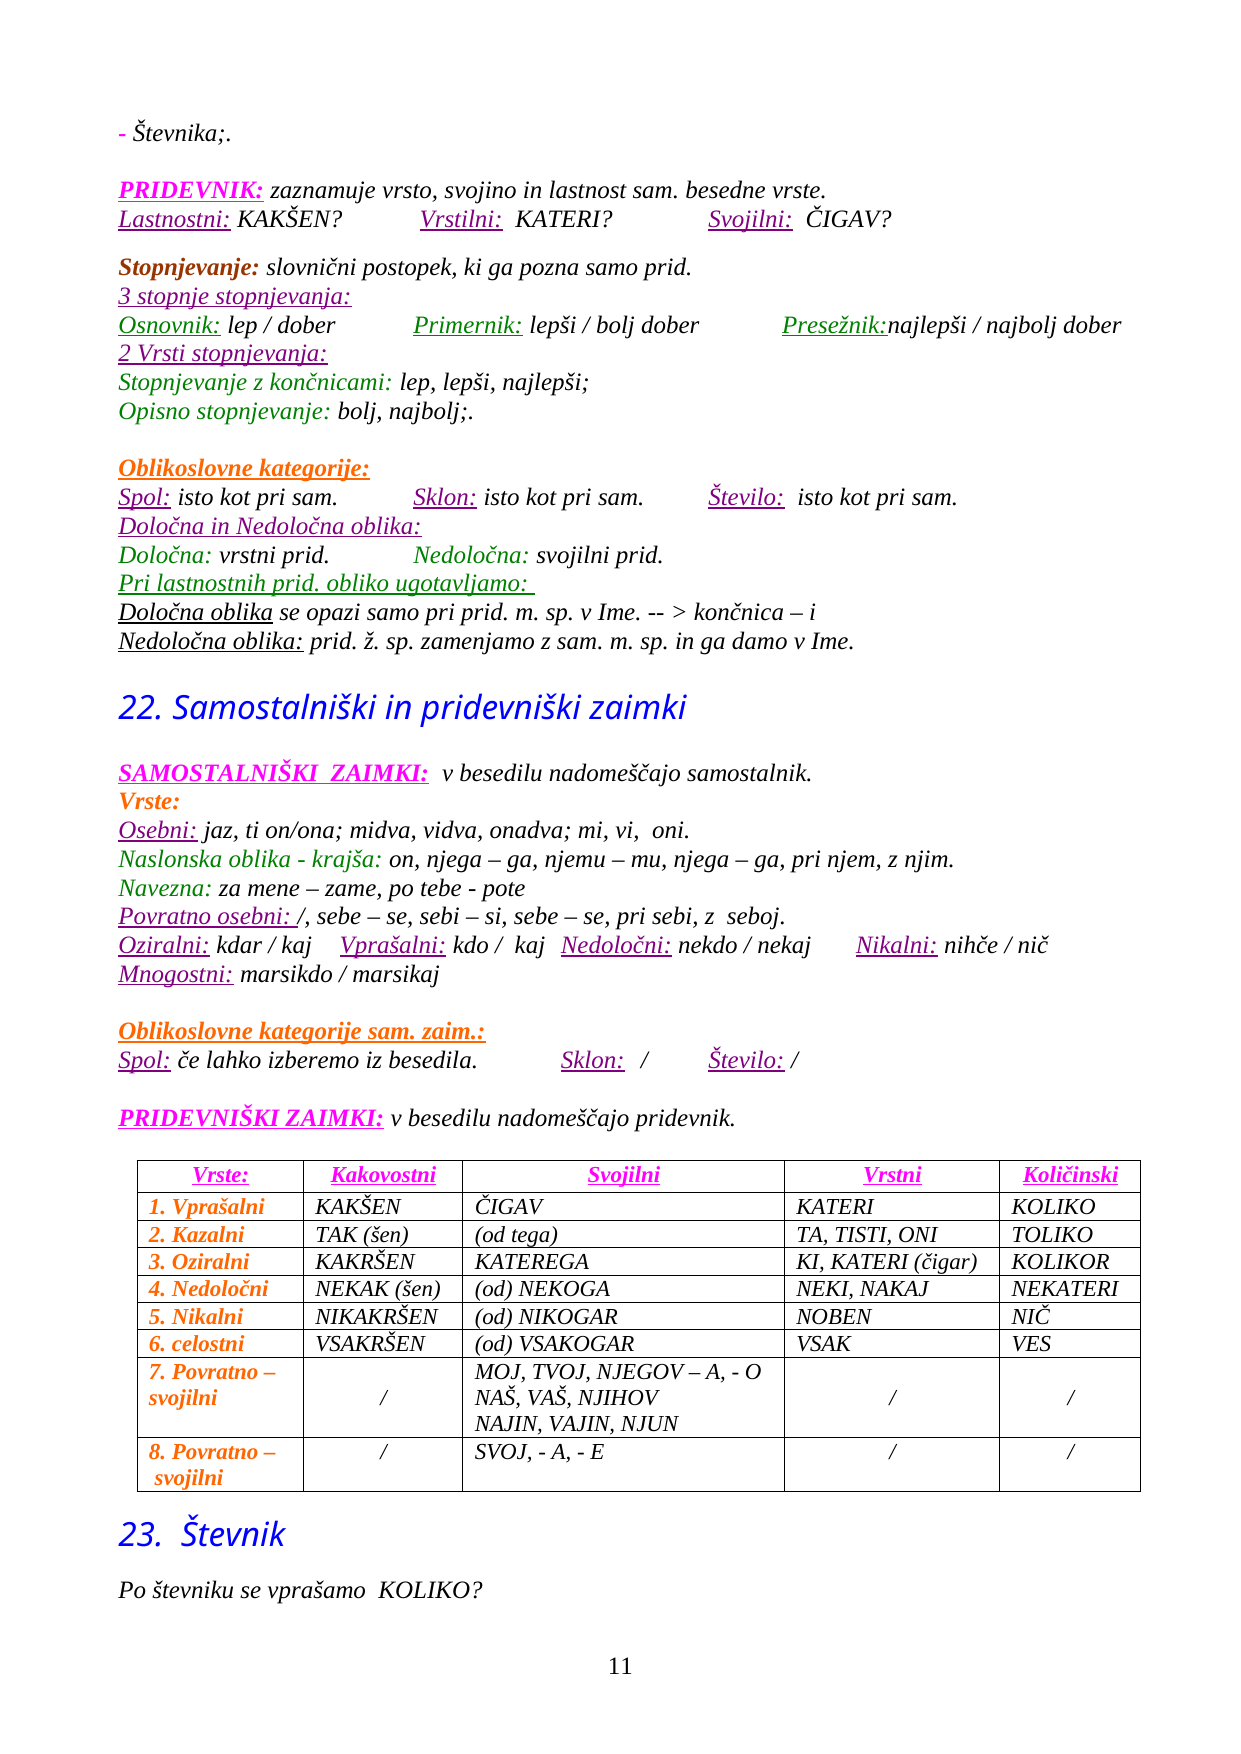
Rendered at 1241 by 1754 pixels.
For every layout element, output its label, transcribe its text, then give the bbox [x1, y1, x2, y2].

table_cell NIČ [1000, 1303, 1140, 1329]
table_cell 7. Povratno – svojilni [138, 1358, 303, 1437]
table_cell KOLIKO [1000, 1193, 1140, 1220]
table_cell / [304, 1358, 462, 1437]
table_cell 6. celostni [138, 1330, 303, 1357]
table_cell KATEREGA [463, 1248, 784, 1274]
text Povratno osebni: /, sebe – se, sebi – si, sebe – se, pri sebi, z seboj. [118, 901, 1122, 930]
table_header Vrste: [138, 1161, 303, 1192]
table_cell TAK (šen) [304, 1221, 462, 1247]
text Po števniku se vprašamo KOLIKO? [118, 1575, 1122, 1604]
text 23. Števnik [118, 1511, 1122, 1556]
text Lastnostni: KAKŠEN? Vrstilni: KATERI? Svojilni: ČIGAV? [118, 204, 1122, 233]
text Določna in Nedoločna oblika: [118, 511, 1122, 540]
table_cell 5. Nikalni [138, 1303, 303, 1329]
table_cell NEKATERI [1000, 1276, 1140, 1302]
table_cell NEKI, NAKAJ [785, 1276, 999, 1302]
text Pridevnik: zaznamuje vrsto, svojino in lastnost sam. besedne vrste. [118, 176, 1122, 204]
table_cell NIKAKRŠEN [304, 1303, 462, 1329]
text Določna: vrstni prid. Nedoločna: svojilni prid. [118, 540, 1122, 568]
table_cell NOBEN [785, 1303, 999, 1329]
table_cell VSAK [785, 1330, 999, 1357]
text 3 stopnje stopnjevanja: [118, 281, 1122, 310]
text Določna oblika se opazi samo pri prid. m. sp. v Ime. -- > končnica – i [118, 597, 1122, 626]
table_cell KI, KATERI (čigar) [785, 1248, 999, 1274]
text Opisno stopnjevanje: bolj, najbolj;. [118, 396, 1122, 425]
text Stopnjevanje z končnicami: lep, lepši, najlepši; [118, 367, 1122, 396]
table_cell (od tega) [463, 1221, 784, 1247]
text Spol: isto kot pri sam. Sklon: isto kot pri sam. Število: isto kot pri sam. [118, 482, 1122, 511]
table_header Vrstni [785, 1161, 999, 1192]
text - Števnika;. [118, 118, 1122, 147]
text Spol: če lahko izberemo iz besedila. Sklon: / Število: / [118, 1045, 1122, 1074]
table_cell 4. Nedoločni [138, 1276, 303, 1302]
text 2 Vrsti stopnjevanja: [118, 338, 1122, 367]
text Pri lastnostnih prid. obliko ugotavljamo: [118, 568, 1122, 597]
table_cell TOLIKO [1000, 1221, 1140, 1247]
text Nedoločna oblika: prid. ž. sp. zamenjamo z sam. m. sp. in ga damo v Ime. [118, 626, 1122, 655]
table_cell KOLIKOR [1000, 1248, 1140, 1274]
text 22. Samostalniški in pridevniški zaimki [118, 683, 1122, 729]
table_cell KATERI [785, 1193, 999, 1220]
text Samostalniški zaimki: v besedilu nadomeščajo samostalnik. [118, 758, 1122, 786]
text Oziralni: kdar / kaj Vprašalni: kdo / kaj Nedoločni: nekdo / nekaj Nikalni: nihče / nič [118, 930, 1122, 959]
table_cell / [1000, 1358, 1140, 1437]
table_cell 3. Oziralni [138, 1248, 303, 1274]
table_cell 8. Povratno – svojilni [138, 1438, 303, 1491]
table_header Količinski [1000, 1161, 1140, 1192]
table_cell KAKŠEN [304, 1193, 462, 1220]
table_cell / [1000, 1438, 1140, 1491]
table_cell 1. Vprašalni [138, 1193, 303, 1220]
table_cell (od) NEKOGA [463, 1276, 784, 1302]
text Osebni: jaz, ti on/ona; midva, vidva, onadva; mi, vi, oni. [118, 815, 1122, 844]
text Stopnjevanje: slovnični postopek, ki ga pozna samo prid. [118, 252, 1122, 281]
text Oblikoslovne kategorije sam. zaim.: [118, 1016, 1122, 1045]
table_cell / [785, 1358, 999, 1437]
text Vrste: [118, 786, 1122, 815]
table_cell / [304, 1438, 462, 1491]
text Oblikoslovne kategorije: [118, 453, 1122, 482]
table_cell TA, TISTI, ONI [785, 1221, 999, 1247]
text Navezna: za mene – zame, po tebe - pote [118, 873, 1122, 901]
table_cell (od) NIKOGAR [463, 1303, 784, 1329]
text PRIDEVNIŠKI ZAIMKI: v besedilu nadomeščajo pridevnik. [118, 1103, 1122, 1131]
table_cell VSAKRŠEN [304, 1330, 462, 1357]
table_cell NEKAK (šen) [304, 1276, 462, 1302]
table_cell (od) VSAKOGAR [463, 1330, 784, 1357]
table_cell KAKRŠEN [304, 1248, 462, 1274]
text Mnogostni: marsikdo / marsikaj [118, 959, 1122, 988]
table_cell SVOJ, - A, - E [463, 1438, 784, 1491]
table_cell ČIGAV [463, 1193, 784, 1220]
table_header Kakovostni [304, 1161, 462, 1192]
table_header Svojilni [463, 1161, 784, 1192]
table_cell VES [1000, 1330, 1140, 1357]
text Naslonska oblika - krajša: on, njega – ga, njemu – mu, njega – ga, pri njem, z njim. [118, 844, 1122, 873]
text Osnovnik: lep / dober Primernik: lepši / bolj dober Presežnik:najlepši / najbolj dober [118, 310, 1122, 338]
table_cell / [785, 1438, 999, 1491]
table_cell 2. Kazalni [138, 1221, 303, 1247]
table_cell MOJ, TVOJ, NJEGOV – A, - O NAŠ, VAŠ, NJIHOV NAJIN, VAJIN, NJUN [463, 1358, 784, 1437]
